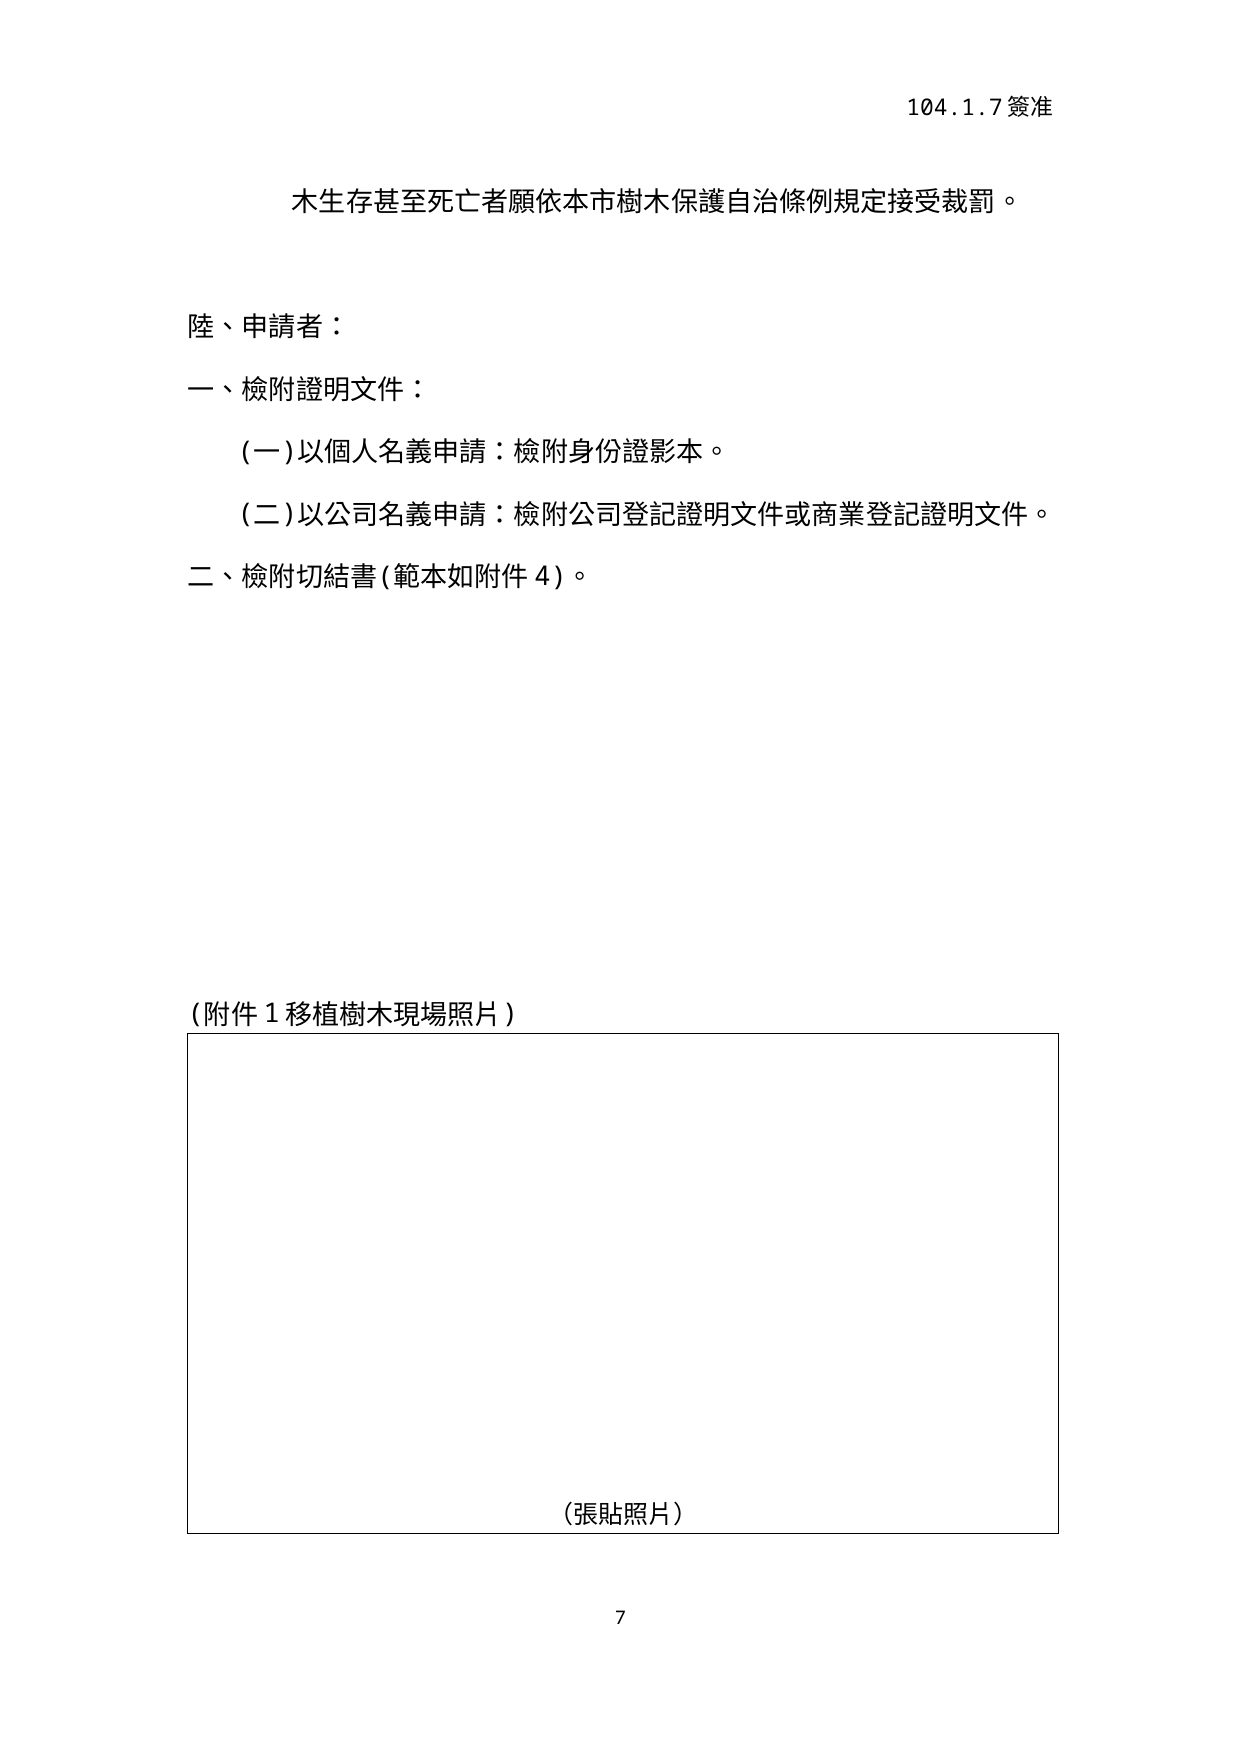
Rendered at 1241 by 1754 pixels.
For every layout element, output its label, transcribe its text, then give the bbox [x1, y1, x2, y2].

text (附件1移植樹木現場照片) [187, 971, 1053, 1033]
text (一)以個人名義申請：檢附身份證影本。 [237, 408, 1053, 471]
text 陸、申請者： [187, 283, 1053, 346]
table_header （張貼照片） [188, 1034, 1058, 1533]
text 木生存甚至死亡者願依本市樹木保護自治條例規定接受裁罰。 [237, 158, 1053, 221]
text 一、檢附證明文件： [187, 346, 1053, 408]
text (二)以公司名義申請：檢附公司登記證明文件或商業登記證明文件。 [237, 471, 1053, 533]
text 二、檢附切結書(範本如附件4)。 [187, 533, 1053, 596]
